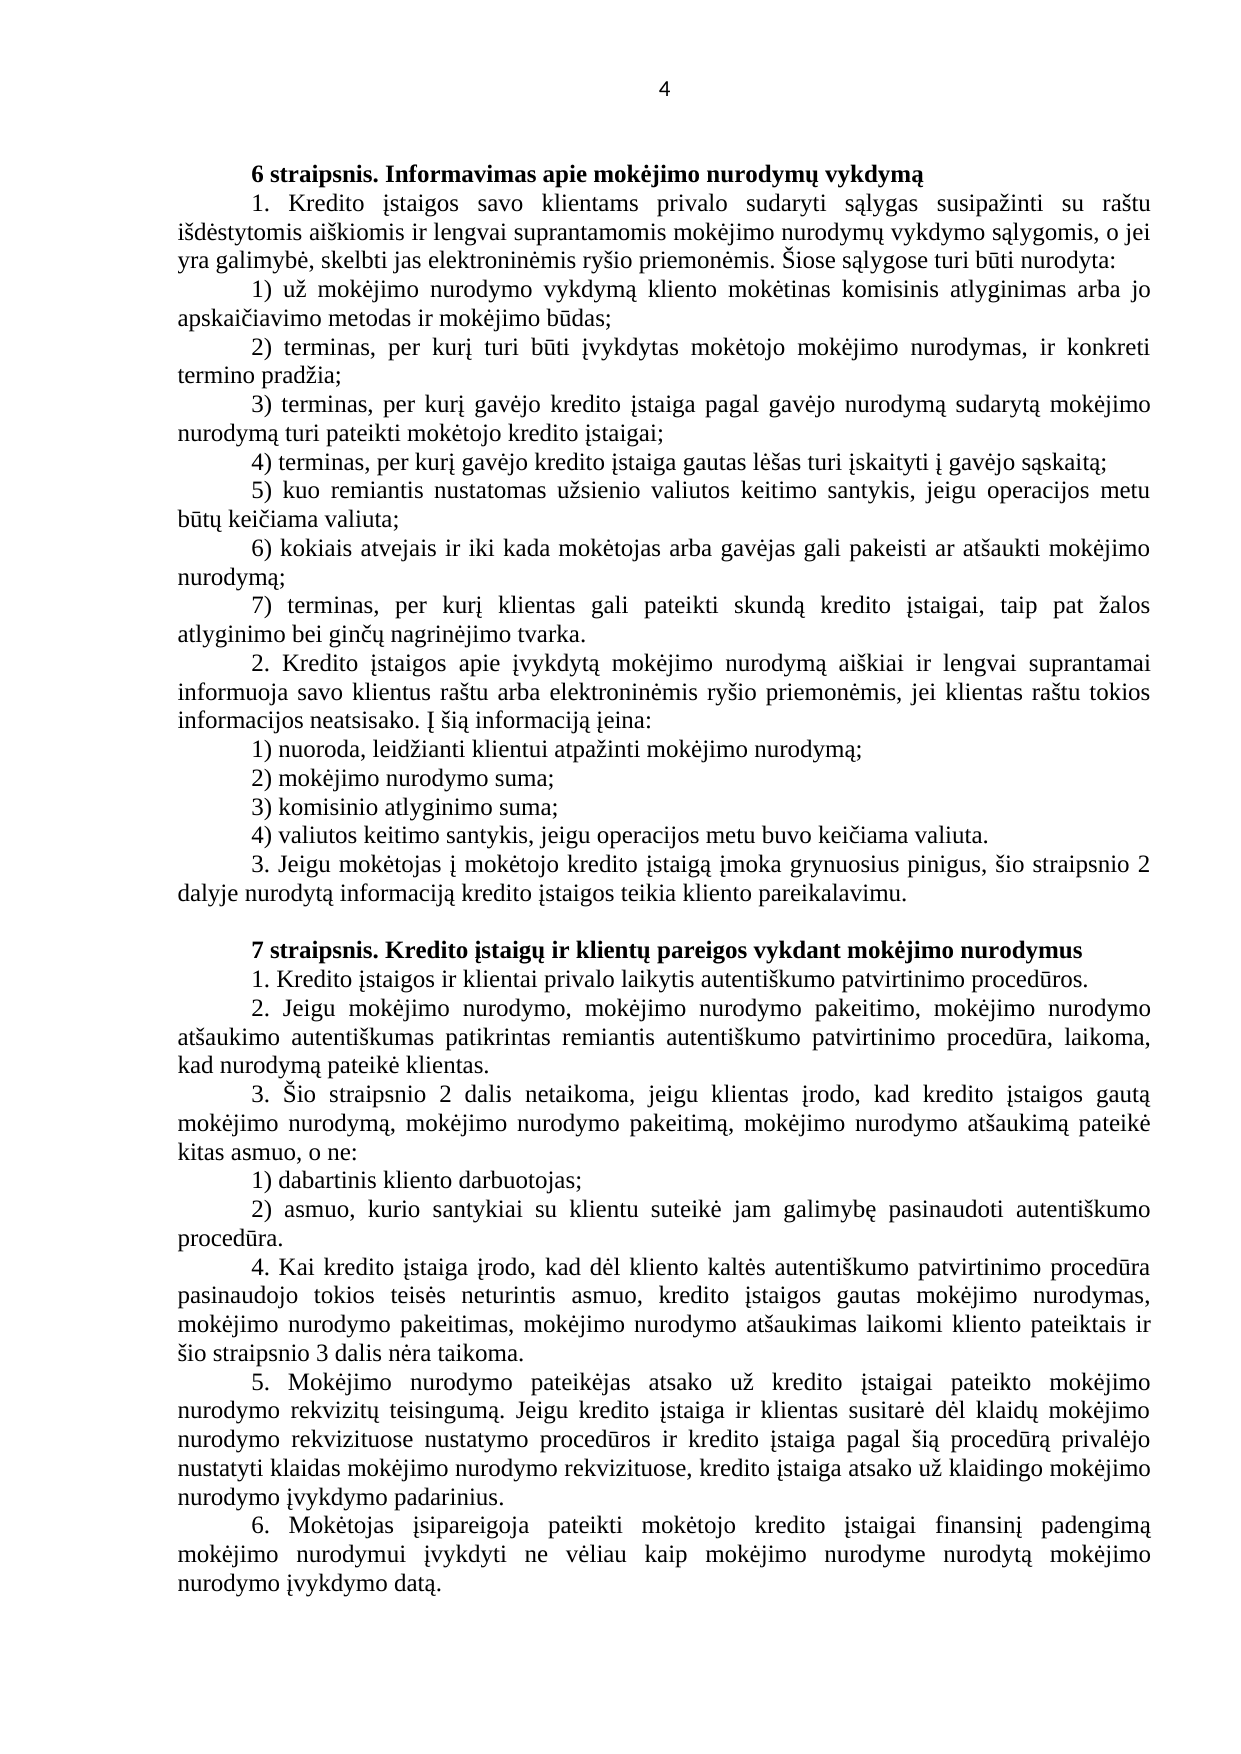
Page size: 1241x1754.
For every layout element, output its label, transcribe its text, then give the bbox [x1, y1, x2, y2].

text 2. Jeigu mokėjimo nurodymo, mokėjimo nurodymo pakeitimo, mokėjimo nurodymo atšaukimo autentiškumas patikrintas remiantis autentiškumo patvirtinimo procedūra, laikoma, kad nurodymą pateikė klientas. [177, 993, 1152, 1079]
text 2) terminas, per kurį turi būti įvykdytas mokėtojo mokėjimo nurodymas, ir konkreti termino pradžia; [177, 332, 1152, 389]
text 3) komisinio atlyginimo suma; [177, 792, 1152, 821]
text 1) dabartinis kliento darbuotojas; [177, 1166, 1152, 1194]
text 4) terminas, per kurį gavėjo kredito įstaiga gautas lėšas turi įskaityti į gavėjo sąskaitą; [177, 447, 1152, 476]
text 2) mokėjimo nurodymo suma; [177, 763, 1152, 792]
text 6) kokiais atvejais ir iki kada mokėtojas arba gavėjas gali pakeisti ar atšaukti mokėjimo nurodymą; [177, 533, 1152, 591]
text 2) asmuo, kurio santykiai su klientu suteikė jam galimybę pasinaudoti autentiškumo procedūra. [177, 1194, 1152, 1252]
text 2. Kredito įstaigos apie įvykdytą mokėjimo nurodymą aiškiai ir lengvai suprantamai informuoja savo klientus raštu arba elektroninėmis ryšio priemonėmis, jei klientas raštu tokios informacijos neatsisako. Į šią informaciją įeina: [177, 648, 1152, 734]
text 1) už mokėjimo nurodymo vykdymą kliento mokėtinas komisinis atlyginimas arba jo apskaičiavimo metodas ir mokėjimo būdas; [177, 274, 1152, 332]
text 4. Kai kredito įstaiga įrodo, kad dėl kliento kaltės autentiškumo patvirtinimo procedūra pasinaudojo tokios teisės neturintis asmuo, kredito įstaigos gautas mokėjimo nurodymas, mokėjimo nurodymo pakeitimas, mokėjimo nurodymo atšaukimas laikomi kliento pateiktais ir šio straipsnio 3 dalis nėra taikoma. [177, 1252, 1152, 1367]
text 4) valiutos keitimo santykis, jeigu operacijos metu buvo keičiama valiuta. [177, 821, 1152, 849]
text 3. Jeigu mokėtojas į mokėtojo kredito įstaigą įmoka grynuosius pinigus, šio straipsnio 2 dalyje nurodytą informaciją kredito įstaigos teikia kliento pareikalavimu. [177, 849, 1152, 907]
text 6. Mokėtojas įsipareigoja pateikti mokėtojo kredito įstaigai finansinį padengimą mokėjimo nurodymui įvykdyti ne vėliau kaip mokėjimo nurodyme nurodytą mokėjimo nurodymo įvykdymo datą. [177, 1511, 1152, 1597]
text 3. Šio straipsnio 2 dalis netaikoma, jeigu klientas įrodo, kad kredito įstaigos gautą mokėjimo nurodymą, mokėjimo nurodymo pakeitimą, mokėjimo nurodymo atšaukimą pateikė kitas asmuo, o ne: [177, 1079, 1152, 1166]
text 7) terminas, per kurį klientas gali pateikti skundą kredito įstaigai, taip pat žalos atlyginimo bei ginčų nagrinėjimo tvarka. [177, 591, 1152, 648]
text 5. Mokėjimo nurodymo pateikėjas atsako už kredito įstaigai pateikto mokėjimo nurodymo rekvizitų teisingumą. Jeigu kredito įstaiga ir klientas susitarė dėl klaidų mokėjimo nurodymo rekvizituose nustatymo procedūros ir kredito įstaiga pagal šią procedūrą privalėjo nustatyti klaidas mokėjimo nurodymo rekvizituose, kredito įstaiga atsako už klaidingo mokėjimo nurodymo įvykdymo padarinius. [177, 1367, 1152, 1511]
text 1. Kredito įstaigos savo klientams privalo sudaryti sąlygas susipažinti su raštu išdėstytomis aiškiomis ir lengvai suprantamomis mokėjimo nurodymų vykdymo sąlygomis, o jei yra galimybė, skelbti jas elektroninėmis ryšio priemonėmis. Šiose sąlygose turi būti nurodyta: [177, 188, 1152, 274]
subtitle 6 straipsnis. Informavimas apie mokėjimo nurodymų vykdymą [177, 159, 1152, 188]
text 1) nuoroda, leidžianti klientui atpažinti mokėjimo nurodymą; [177, 734, 1152, 763]
text 1. Kredito įstaigos ir klientai privalo laikytis autentiškumo patvirtinimo procedūros. [177, 964, 1152, 993]
text 7 straipsnis. Kredito įstaigų ir klientų pareigos vykdant mokėjimo nurodymus [177, 936, 1152, 964]
text 5) kuo remiantis nustatomas užsienio valiutos keitimo santykis, jeigu operacijos metu būtų keičiama valiuta; [177, 476, 1152, 533]
text 3) terminas, per kurį gavėjo kredito įstaiga pagal gavėjo nurodymą sudarytą mokėjimo nurodymą turi pateikti mokėtojo kredito įstaigai; [177, 389, 1152, 447]
